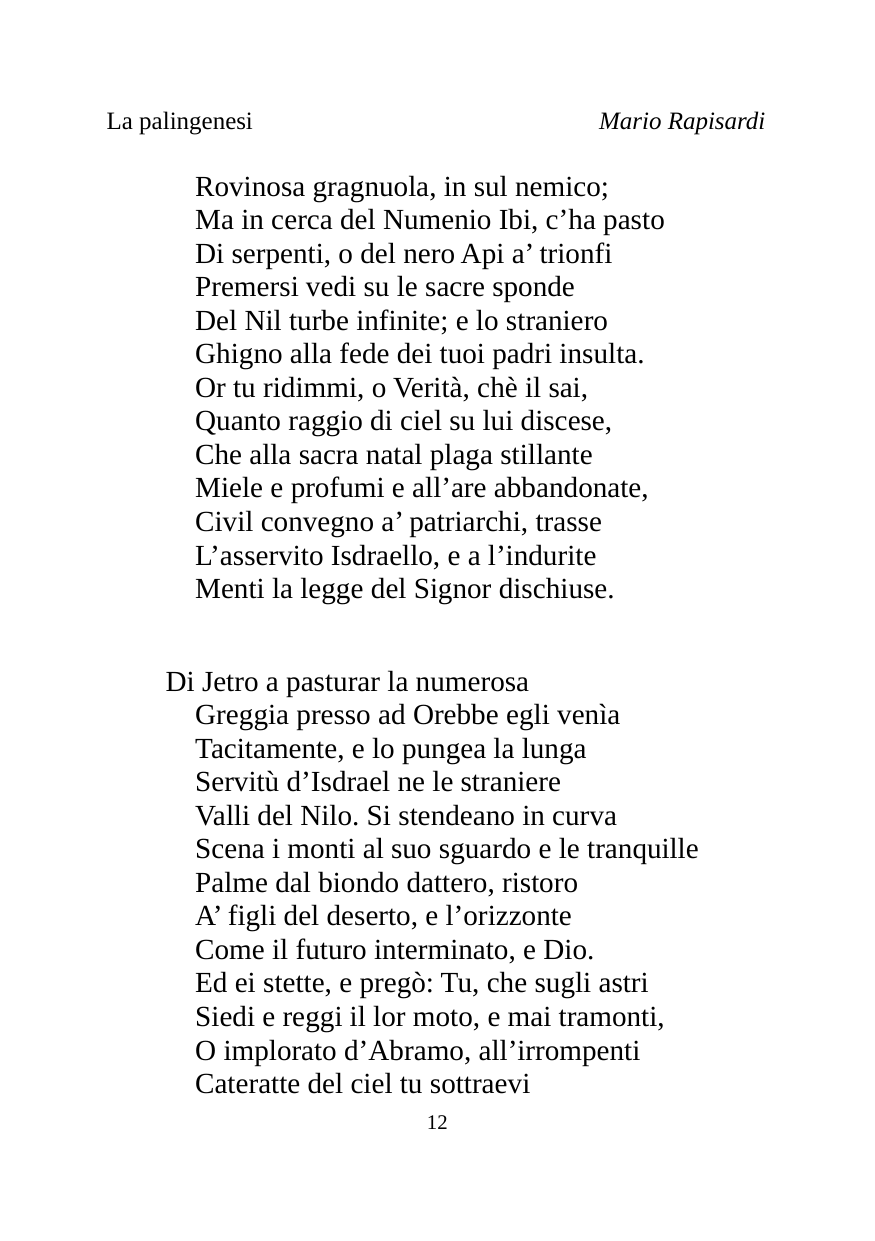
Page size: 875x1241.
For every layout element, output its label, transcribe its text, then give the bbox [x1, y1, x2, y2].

text Di Jetro a pasturar la numerosa Greggia presso ad Orebbe egli venìa Tacitamente, e lo pungea la lunga Servitù d’Isdrael ne le straniere Valli del Nilo. Si stendeano in curva Scena i monti al suo sguardo e le tranquille Palme dal biondo dattero, ristoro A’ figli del deserto, e l’orizzonte Come il futuro interminato, e Dio. Ed ei stette, e pregò: Tu, che sugli astri Siedi e reggi il lor moto, e mai tramonti, O implorato d’Abramo, all’irrompenti Cateratte del ciel tu sottraevi [165, 664, 768, 1100]
text Rovinosa gragnuola, in sul nemico; Ma in cerca del Numenio Ibi, c’ha pasto Di serpenti, o del nero Api a’ trionfi Premersi vedi su le sacre sponde Del Nil turbe infinite; e lo straniero Ghigno alla fede dei tuoi padri insulta. Or tu ridimmi, o Verità, chè il sai, Quanto raggio di ciel su lui discese, Che alla sacra natal plaga stillante Miele e profumi e all’are abbandonate, Civil convegno a’ patriarchi, trasse L’asservito Isdraello, e a l’indurite Menti la legge del Signor dischiuse. [165, 169, 768, 605]
